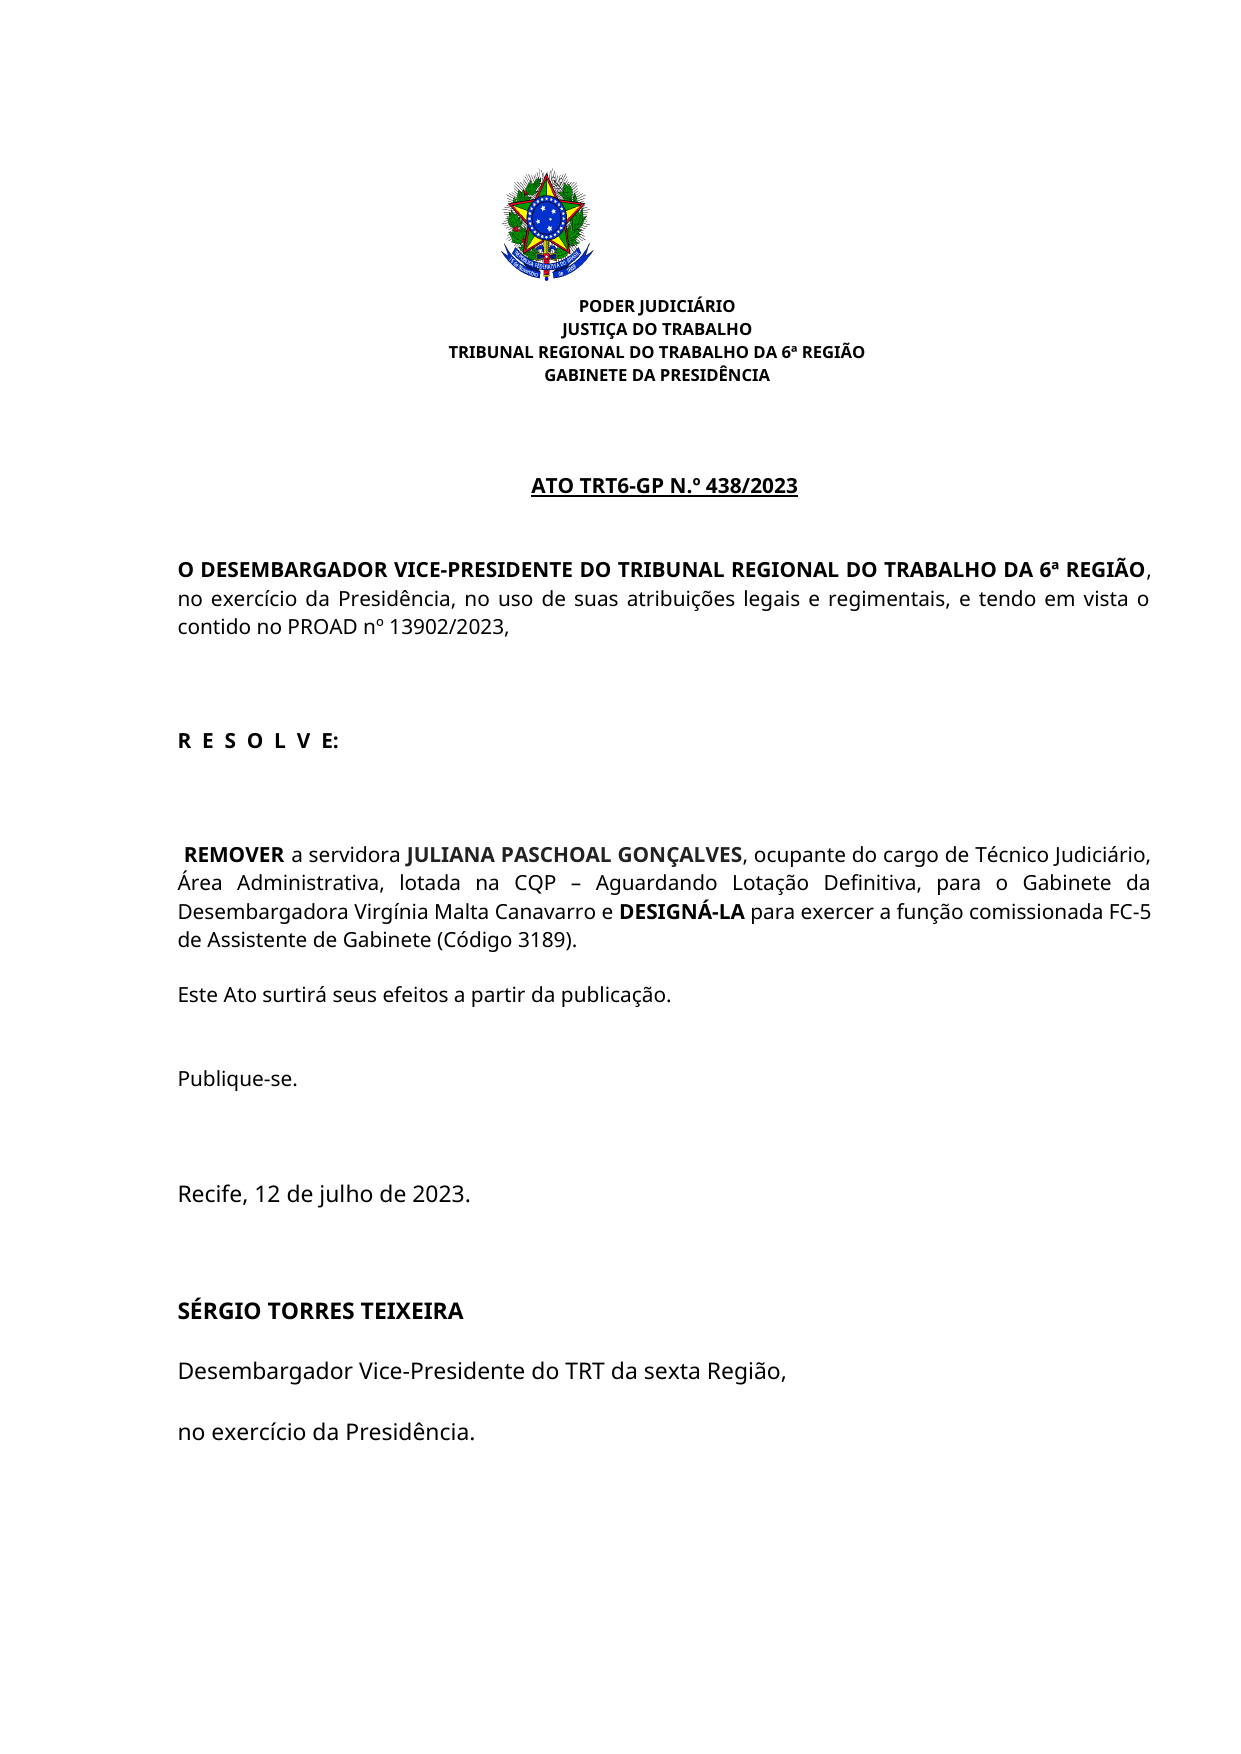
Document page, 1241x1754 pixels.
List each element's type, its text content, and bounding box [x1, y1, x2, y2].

text Publique-se. [177, 1064, 1152, 1093]
text PODER JUDICIÁRIO [177, 295, 1137, 318]
text GABINETE DA PRESIDÊNCIA [177, 363, 1137, 386]
text O DESEMBARGADOR VICE-PRESIDENTE DO TRIBUNAL REGIONAL DO TRABALHO DA 6ª REGIÃO, no exercício da Presidência, no uso de suas atribuições legais e regimentais, e tendo em vista o contido no PROAD nº 13902/2023, [177, 556, 1152, 641]
text ATO TRT6-GP N.º 438/2023 [177, 471, 1152, 500]
picture [496, 165, 596, 283]
text no exercício da Presidência. [177, 1416, 1152, 1447]
text REMOVER a servidora JULIANA PASCHOAL GONÇALVES, ocupante do cargo de Técnico Judiciário, Área Administrativa, lotada na CQP – Aguardando Lotação Definitiva, para o Gabinete da Desembargadora Virgínia Malta Canavarro e DESIGNÁ-LA para exercer a função comissionada FC-5 de Assistente de Gabinete (Código 3189). [177, 840, 1152, 954]
text R E S O L V E: [177, 726, 1152, 754]
text SÉRGIO TORRES TEIXEIRA [177, 1294, 1152, 1326]
text JUSTIÇA DO TRABALHO [177, 318, 1137, 341]
text TRIBUNAL REGIONAL DO TRABALHO DA 6ª REGIÃO [177, 341, 1137, 363]
text Desembargador Vice-Presidente do TRT da sexta Região, [177, 1355, 1152, 1387]
text Recife, 12 de julho de 2023. [177, 1178, 1152, 1209]
text Este Ato surtirá seus efeitos a partir da publicação. [177, 980, 1152, 1008]
